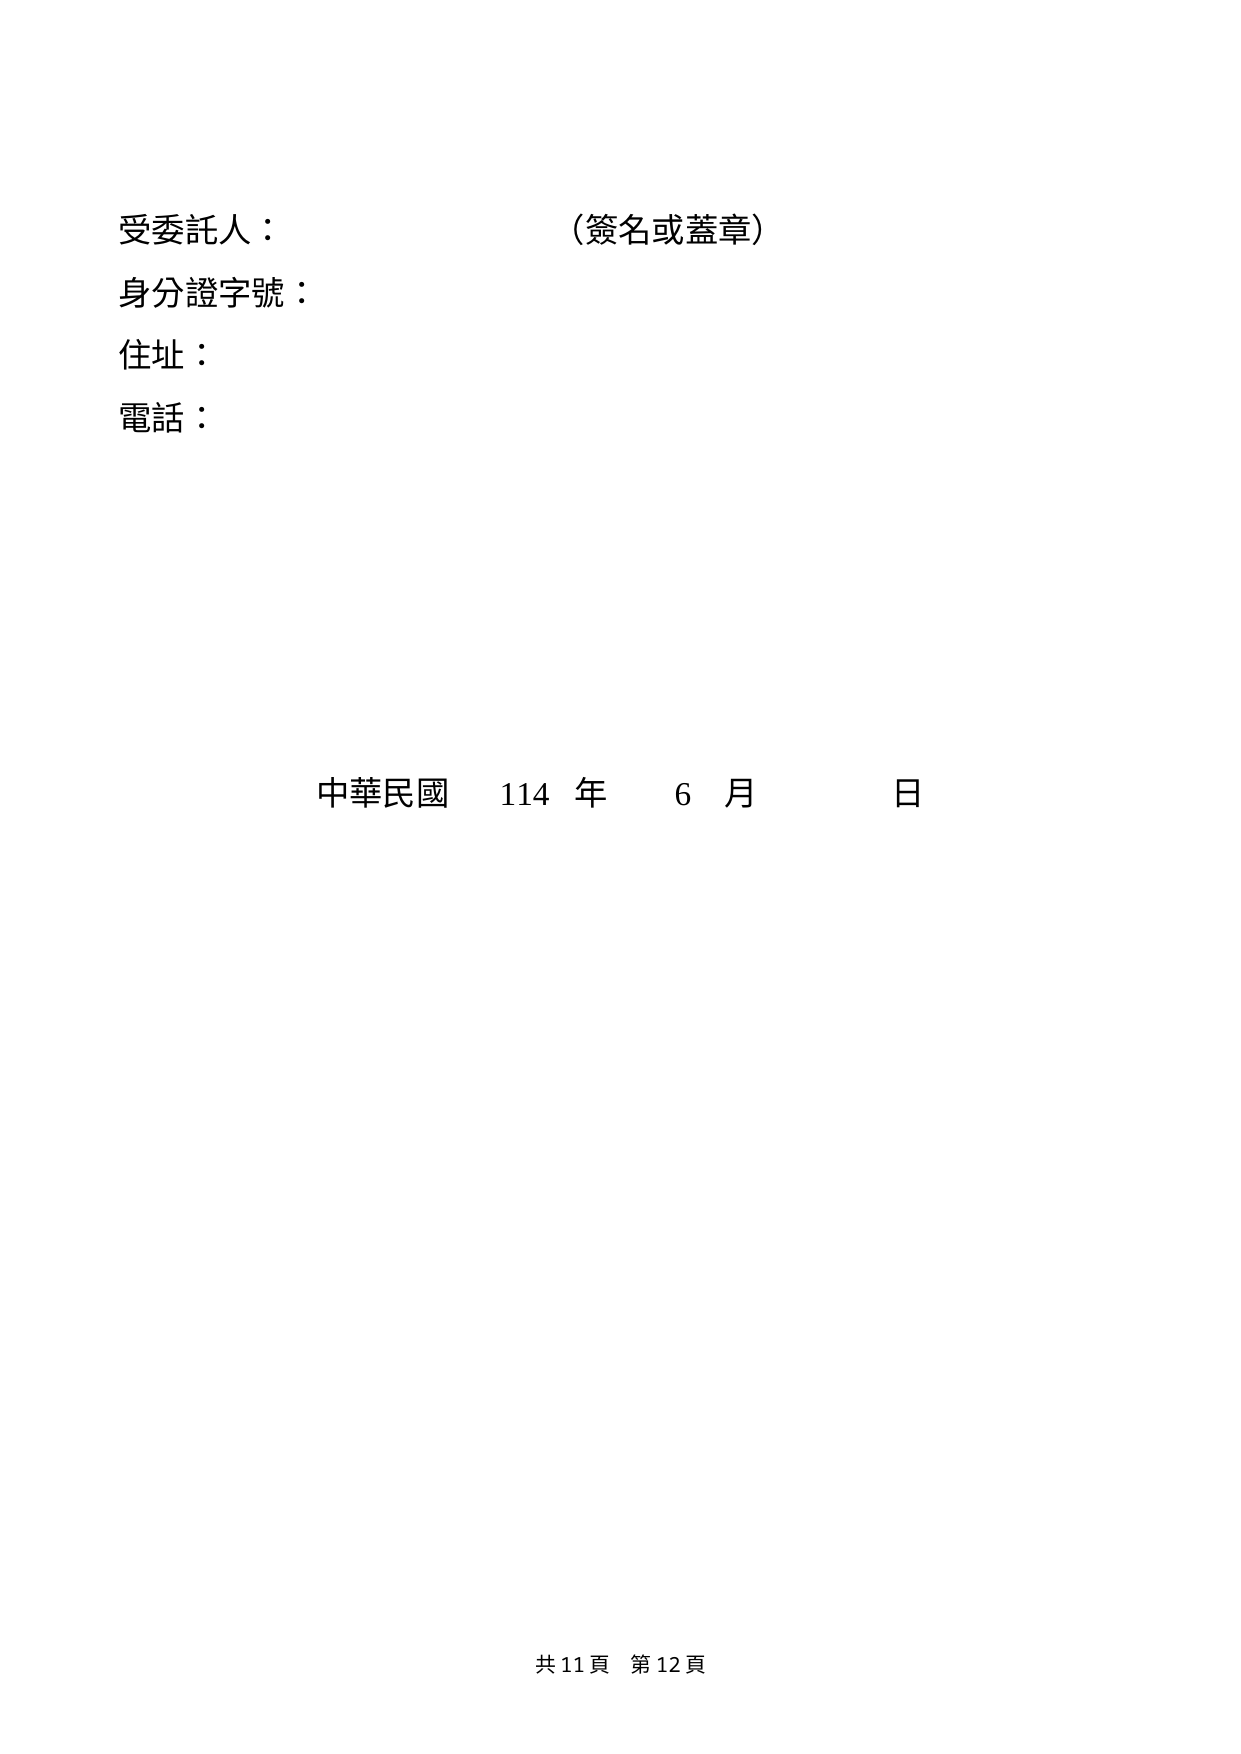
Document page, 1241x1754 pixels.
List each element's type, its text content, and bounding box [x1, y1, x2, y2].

text 電話： [118, 374, 1122, 436]
text 受委託人： （簽名或蓋章） [118, 186, 1122, 249]
text 住址： [118, 311, 1122, 374]
text 中華民國 114 年 6 月 日 [118, 749, 1122, 811]
text 身分證字號： [118, 249, 1122, 311]
